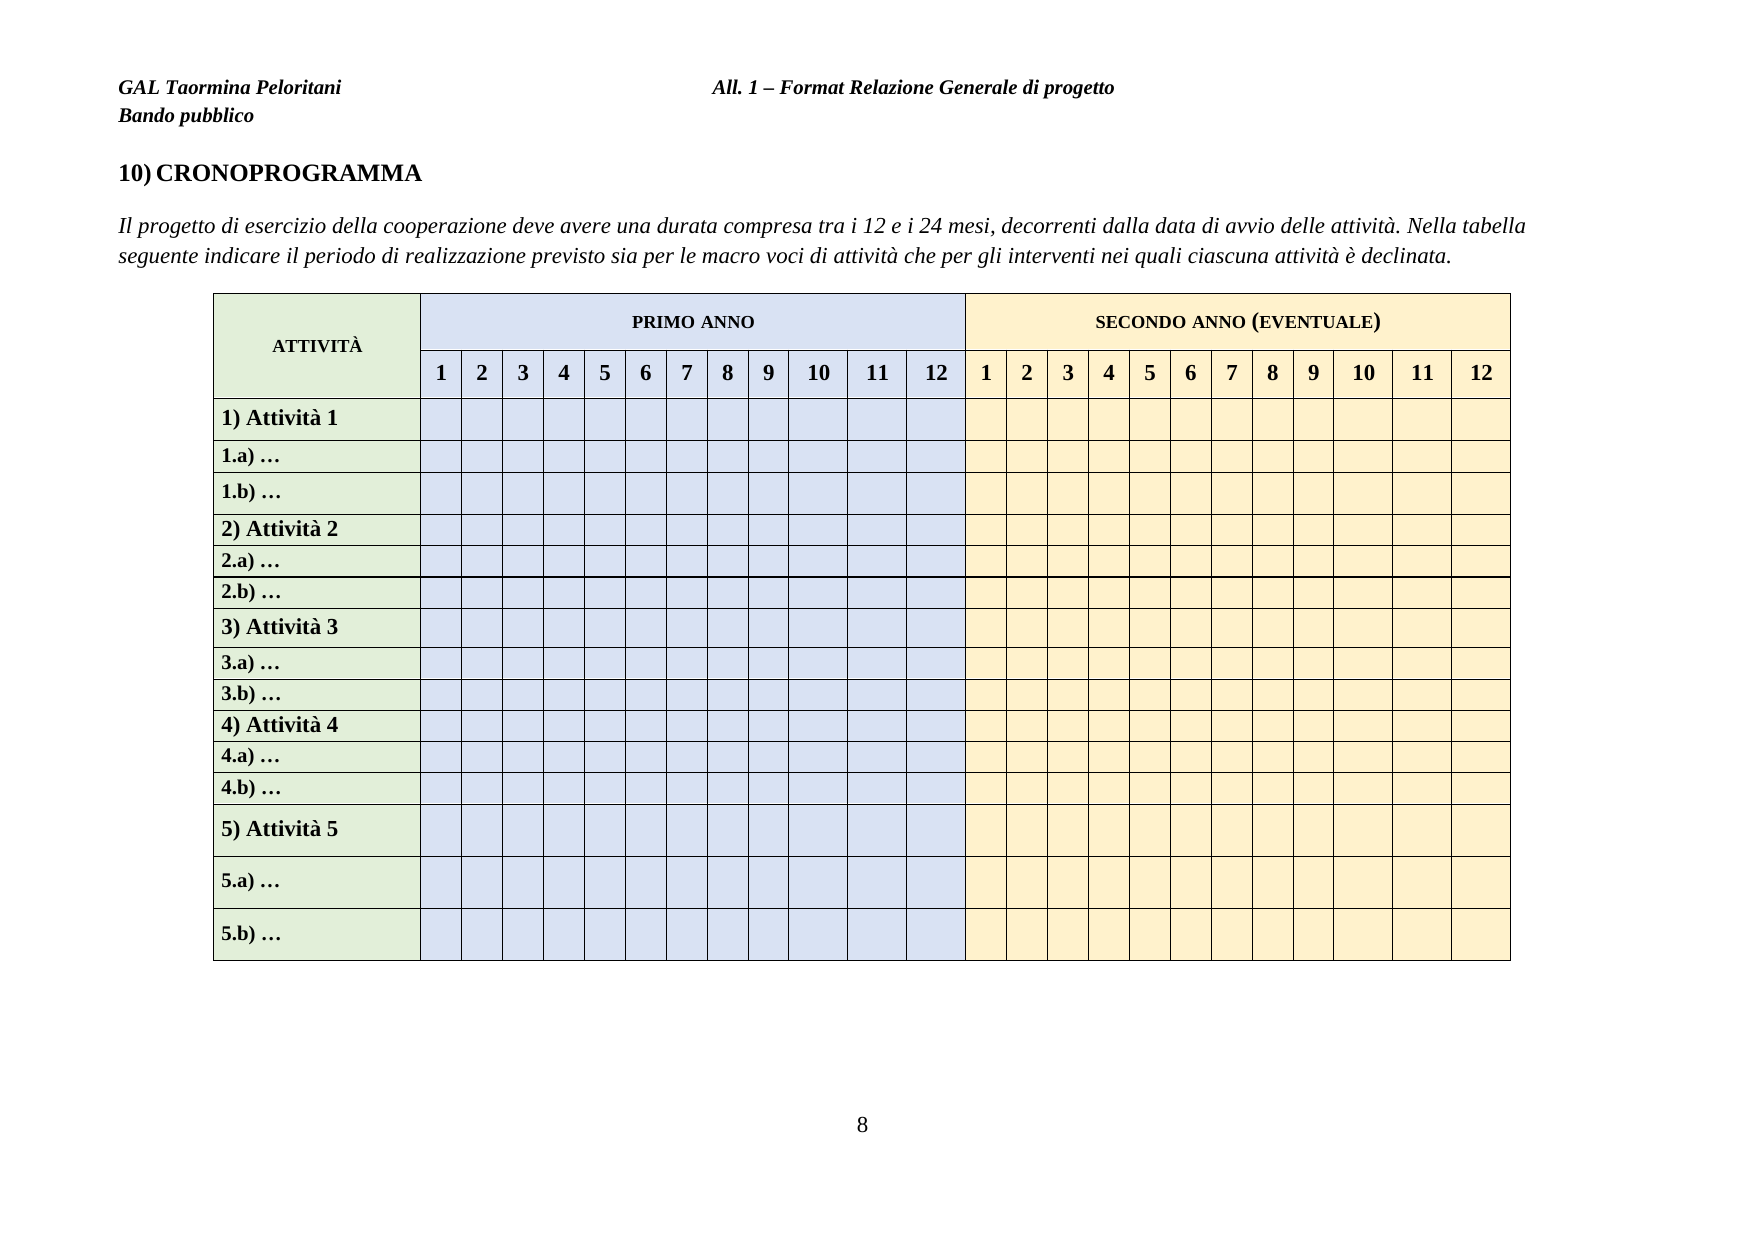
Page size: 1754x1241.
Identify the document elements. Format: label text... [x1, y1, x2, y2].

table_cell [503, 648, 543, 678]
table_cell [1294, 773, 1333, 803]
table_cell [544, 399, 584, 440]
table_cell [1089, 773, 1129, 803]
table_cell [462, 711, 502, 741]
table_cell [1253, 680, 1293, 710]
table_cell 1.b) … [214, 473, 420, 514]
table_cell [1048, 742, 1088, 772]
table_cell [1452, 648, 1510, 678]
table_cell [503, 773, 543, 803]
table_cell [708, 399, 748, 440]
table_cell [421, 909, 461, 960]
table_cell [585, 773, 625, 803]
table_cell [544, 546, 584, 576]
table_cell [462, 648, 502, 678]
table_cell [1452, 909, 1510, 960]
table_cell [1048, 399, 1088, 440]
table_cell [848, 711, 906, 741]
table_cell [789, 773, 847, 803]
table_cell 2 [1007, 351, 1047, 397]
table_cell [1130, 609, 1170, 647]
table_cell [1393, 578, 1451, 608]
table_cell [667, 773, 707, 803]
table_cell [1130, 909, 1170, 960]
table_cell [708, 473, 748, 514]
table_cell [1452, 680, 1510, 710]
table_cell [462, 399, 502, 440]
table_cell [789, 578, 847, 608]
table_cell [907, 546, 965, 576]
table_cell [462, 546, 502, 576]
table_cell [626, 711, 666, 741]
table_cell [1048, 857, 1088, 908]
table_cell [1393, 773, 1451, 803]
table_cell [708, 857, 748, 908]
table_cell [848, 473, 906, 514]
table_cell [585, 805, 625, 856]
table_cell [462, 909, 502, 960]
table_cell [462, 609, 502, 647]
table_cell [1212, 473, 1252, 514]
table_cell [626, 609, 666, 647]
table_cell [789, 399, 847, 440]
table_cell [1089, 711, 1129, 741]
table_cell [1452, 609, 1510, 647]
table_cell [1171, 515, 1211, 545]
table_cell 5.b) … [214, 909, 420, 960]
table_cell [667, 680, 707, 710]
table_cell 4.a) … [214, 742, 420, 772]
table_cell [585, 399, 625, 440]
table_cell [749, 546, 788, 576]
table_cell [907, 711, 965, 741]
table_cell [421, 441, 461, 472]
table_cell [1130, 399, 1170, 440]
table_cell [749, 515, 788, 545]
table_cell [585, 546, 625, 576]
table_cell [462, 578, 502, 608]
table_cell [848, 805, 906, 856]
table_cell 10 [1334, 351, 1392, 397]
table_cell [667, 805, 707, 856]
table_cell [1393, 609, 1451, 647]
table_cell [1007, 742, 1047, 772]
table_cell [708, 742, 748, 772]
table_cell [503, 515, 543, 545]
table_cell [749, 909, 788, 960]
table_cell [626, 441, 666, 472]
table_cell [1334, 546, 1392, 576]
table_cell [1452, 805, 1510, 856]
table_cell [966, 909, 1006, 960]
table_cell [907, 609, 965, 647]
table_cell [749, 711, 788, 741]
table_cell [626, 805, 666, 856]
table_cell [1452, 857, 1510, 908]
table_cell [585, 909, 625, 960]
table_cell [1130, 742, 1170, 772]
table_cell [1007, 441, 1047, 472]
table_cell [966, 711, 1006, 741]
table_cell [421, 773, 461, 803]
table_cell [848, 399, 906, 440]
table_cell [1253, 648, 1293, 678]
table_cell [907, 805, 965, 856]
table_cell [1007, 711, 1047, 741]
table_cell 4.b) … [214, 773, 420, 803]
table_cell [585, 742, 625, 772]
table_cell 4 [544, 351, 584, 397]
table_cell [421, 515, 461, 545]
table_cell [1253, 909, 1293, 960]
table_cell [1212, 773, 1252, 803]
table_cell [907, 648, 965, 678]
table_cell [1294, 609, 1333, 647]
table_cell [1294, 473, 1333, 514]
table_cell [1452, 441, 1510, 472]
table_header primo anno [421, 294, 965, 349]
table_cell [667, 609, 707, 647]
table_cell 2 [462, 351, 502, 397]
table_cell [462, 680, 502, 710]
table_cell 1 [421, 351, 461, 397]
table_cell [1294, 742, 1333, 772]
table_cell [966, 857, 1006, 908]
table_cell [1334, 578, 1392, 608]
table_cell [1452, 578, 1510, 608]
table_cell [421, 399, 461, 440]
table_cell [708, 773, 748, 803]
table_cell [1393, 441, 1451, 472]
table_cell [1007, 473, 1047, 514]
table_cell [749, 742, 788, 772]
table_cell [749, 441, 788, 472]
table_cell [1212, 609, 1252, 647]
table_cell [421, 711, 461, 741]
table_cell 3) Attività 3 [214, 609, 420, 647]
table_cell 9 [749, 351, 788, 397]
table_cell [462, 742, 502, 772]
table_cell [749, 857, 788, 908]
table_cell [667, 441, 707, 472]
table_cell 1.a) … [214, 441, 420, 472]
table_cell 6 [626, 351, 666, 397]
table_cell [789, 711, 847, 741]
table_cell [907, 399, 965, 440]
table_cell [1171, 609, 1211, 647]
table_cell [1212, 805, 1252, 856]
table_cell [1452, 742, 1510, 772]
table_cell [421, 680, 461, 710]
table_cell [1007, 515, 1047, 545]
table_cell [1452, 515, 1510, 545]
table_cell 11 [848, 351, 906, 397]
table_cell [1130, 546, 1170, 576]
list CRONOPROGRAMMA [118, 158, 1606, 187]
table_cell [1253, 546, 1293, 576]
table_cell 5 [585, 351, 625, 397]
table_cell [789, 546, 847, 576]
table_cell [708, 805, 748, 856]
table_cell [585, 515, 625, 545]
table_cell [544, 441, 584, 472]
table_cell [1334, 609, 1392, 647]
table_cell [462, 857, 502, 908]
table_cell [1007, 909, 1047, 960]
table_cell [1334, 680, 1392, 710]
table_cell [749, 578, 788, 608]
table_cell [1334, 711, 1392, 741]
table_cell [626, 473, 666, 514]
table_cell [626, 515, 666, 545]
table_cell [907, 473, 965, 514]
table_cell [966, 805, 1006, 856]
table_cell [1294, 578, 1333, 608]
table_cell [1171, 857, 1211, 908]
table_cell [1171, 648, 1211, 678]
table_cell [708, 909, 748, 960]
table_cell [1212, 857, 1252, 908]
table_header attività [214, 294, 420, 397]
table_cell 9 [1294, 351, 1333, 397]
table_cell [544, 805, 584, 856]
table_cell [667, 711, 707, 741]
table_cell [1334, 857, 1392, 908]
table_cell [1130, 857, 1170, 908]
table_cell [585, 441, 625, 472]
table_cell [626, 857, 666, 908]
table_cell [966, 648, 1006, 678]
table_cell [1212, 909, 1252, 960]
table_cell [789, 648, 847, 678]
table_cell 6 [1171, 351, 1211, 397]
table_cell [503, 473, 543, 514]
table_cell [1294, 711, 1333, 741]
table_cell [1007, 578, 1047, 608]
table_cell 3.b) … [214, 680, 420, 710]
table_cell [708, 609, 748, 647]
table_cell [1212, 680, 1252, 710]
table_cell [907, 680, 965, 710]
table_cell [848, 609, 906, 647]
table_cell [544, 857, 584, 908]
table_cell [1089, 805, 1129, 856]
table_cell [585, 857, 625, 908]
table_cell [1294, 805, 1333, 856]
table_cell [749, 609, 788, 647]
table_cell 3.a) … [214, 648, 420, 678]
table_cell [503, 546, 543, 576]
table_cell 3 [503, 351, 543, 397]
table_cell [789, 857, 847, 908]
table_cell [1452, 546, 1510, 576]
table_cell [848, 441, 906, 472]
table_cell [1294, 857, 1333, 908]
table_cell [1253, 441, 1293, 472]
table_cell 2) Attività 2 [214, 515, 420, 545]
table_cell [462, 473, 502, 514]
table_cell [749, 805, 788, 856]
table_cell [848, 578, 906, 608]
table_cell [421, 742, 461, 772]
table_cell [1048, 805, 1088, 856]
table_cell [1171, 805, 1211, 856]
table_cell [708, 680, 748, 710]
table_cell [749, 773, 788, 803]
table_cell [1171, 441, 1211, 472]
table_cell [1294, 546, 1333, 576]
table_cell [848, 773, 906, 803]
table_cell [749, 473, 788, 514]
table_cell [1048, 773, 1088, 803]
table_cell [626, 546, 666, 576]
table_cell [462, 805, 502, 856]
table_cell [667, 399, 707, 440]
table_cell [544, 773, 584, 803]
table_cell [1253, 773, 1293, 803]
table_cell [1393, 399, 1451, 440]
table_cell [1393, 909, 1451, 960]
table_cell 2.b) … [214, 578, 420, 608]
table_cell [1393, 473, 1451, 514]
table_cell [1212, 578, 1252, 608]
table_cell [626, 909, 666, 960]
table_cell [1171, 711, 1211, 741]
table_cell [789, 805, 847, 856]
table_cell [907, 441, 965, 472]
table_cell [421, 609, 461, 647]
table_cell [544, 515, 584, 545]
table_cell [848, 648, 906, 678]
table_cell 8 [1253, 351, 1293, 397]
table_cell 12 [907, 351, 965, 397]
table_cell [1253, 399, 1293, 440]
table_cell [626, 773, 666, 803]
table_cell [1007, 609, 1047, 647]
table_cell [1452, 473, 1510, 514]
table_cell [1130, 441, 1170, 472]
table_cell 4) Attività 4 [214, 711, 420, 741]
table_cell [585, 648, 625, 678]
table_cell [626, 399, 666, 440]
table_cell [1334, 773, 1392, 803]
table_cell [789, 680, 847, 710]
table_cell [1294, 399, 1333, 440]
table_cell [585, 609, 625, 647]
table_cell [1253, 711, 1293, 741]
table_cell [848, 680, 906, 710]
table_cell [966, 773, 1006, 803]
table_cell [708, 515, 748, 545]
table_cell [848, 742, 906, 772]
table_cell [1212, 399, 1252, 440]
table_cell [1089, 473, 1129, 514]
table_cell [1007, 805, 1047, 856]
table_cell 1) Attività 1 [214, 399, 420, 440]
table_cell [1048, 609, 1088, 647]
table_cell [1007, 399, 1047, 440]
table_cell [1089, 578, 1129, 608]
table_cell [1212, 515, 1252, 545]
table_cell [1130, 578, 1170, 608]
table_cell [503, 742, 543, 772]
table_cell [667, 648, 707, 678]
table_cell [667, 578, 707, 608]
table_cell [1294, 441, 1333, 472]
table_cell [503, 399, 543, 440]
table_cell [1048, 578, 1088, 608]
table_cell [708, 546, 748, 576]
table_cell [966, 399, 1006, 440]
table_cell [585, 680, 625, 710]
table_cell [1212, 711, 1252, 741]
table_cell [1089, 648, 1129, 678]
table_cell 12 [1452, 351, 1510, 397]
table_cell [1089, 546, 1129, 576]
table_cell [462, 441, 502, 472]
table_cell [667, 742, 707, 772]
table_cell [1393, 711, 1451, 741]
table_cell [1171, 473, 1211, 514]
table_cell [708, 578, 748, 608]
table_cell [1393, 805, 1451, 856]
table_cell [789, 441, 847, 472]
table_cell [1212, 546, 1252, 576]
table_cell [421, 473, 461, 514]
table_cell [1253, 805, 1293, 856]
table_cell [1089, 742, 1129, 772]
table_cell [1089, 680, 1129, 710]
table_cell [1130, 711, 1170, 741]
table_cell [966, 515, 1006, 545]
table_cell [503, 805, 543, 856]
table_cell [789, 473, 847, 514]
table_cell [1253, 473, 1293, 514]
table_cell [966, 609, 1006, 647]
table_cell [1253, 857, 1293, 908]
table_cell [1294, 909, 1333, 960]
table_cell [1089, 399, 1129, 440]
table_cell [1007, 546, 1047, 576]
table_cell [1007, 680, 1047, 710]
table_cell [848, 909, 906, 960]
table_cell [1212, 648, 1252, 678]
table_cell [1048, 909, 1088, 960]
table_cell [1334, 473, 1392, 514]
table_cell [1089, 857, 1129, 908]
table_cell [907, 742, 965, 772]
table_cell [421, 546, 461, 576]
table_cell [585, 711, 625, 741]
table_cell [1171, 773, 1211, 803]
table_cell 5) Attività 5 [214, 805, 420, 856]
table_cell [503, 711, 543, 741]
table_cell [1171, 909, 1211, 960]
table_cell [667, 515, 707, 545]
table_cell [544, 578, 584, 608]
table_cell [749, 648, 788, 678]
table_cell [626, 680, 666, 710]
table_cell [966, 578, 1006, 608]
table_cell [1393, 742, 1451, 772]
table_cell [1393, 546, 1451, 576]
table_cell [848, 515, 906, 545]
table_cell [1007, 773, 1047, 803]
table_cell [1048, 546, 1088, 576]
table_cell [1171, 578, 1211, 608]
table_cell [966, 742, 1006, 772]
table_cell [1294, 515, 1333, 545]
table_cell [1334, 909, 1392, 960]
table_cell [1294, 648, 1333, 678]
table_cell [966, 546, 1006, 576]
table_cell [503, 680, 543, 710]
table_cell [966, 473, 1006, 514]
table_cell [544, 680, 584, 710]
table_cell [503, 441, 543, 472]
table_cell [1294, 680, 1333, 710]
table_cell [966, 441, 1006, 472]
table_cell [1089, 515, 1129, 545]
table_cell [708, 648, 748, 678]
table_cell [848, 857, 906, 908]
table_cell [1171, 399, 1211, 440]
table_cell [503, 909, 543, 960]
table_cell [1089, 909, 1129, 960]
table_cell [907, 857, 965, 908]
table_cell [1253, 742, 1293, 772]
table_cell [421, 648, 461, 678]
table_cell [1007, 857, 1047, 908]
table_cell [667, 909, 707, 960]
table_cell 4 [1089, 351, 1129, 397]
table_cell [1130, 773, 1170, 803]
table_cell [1171, 546, 1211, 576]
table_cell [966, 680, 1006, 710]
table_cell 10 [789, 351, 847, 397]
table_cell [789, 909, 847, 960]
table_cell [1452, 711, 1510, 741]
table_cell [421, 805, 461, 856]
table_cell [462, 515, 502, 545]
table_cell [544, 648, 584, 678]
table_cell [1171, 680, 1211, 710]
table_cell [667, 473, 707, 514]
table_cell [1334, 648, 1392, 678]
table_cell [1393, 515, 1451, 545]
table_cell [1130, 680, 1170, 710]
table_cell [1048, 473, 1088, 514]
text Il progetto di esercizio della cooperazione deve avere una durata compresa tra i 12 e i 24 mesi, decorrenti dalla data di avvio delle attività. Nella tabella seguente indicare il periodo di realizzazione previsto sia per le macro voci di attività che per gli interventi nei quali ciascuna attività è declinata. [118, 212, 1606, 269]
table_cell 11 [1393, 351, 1451, 397]
table_cell [1130, 515, 1170, 545]
table_cell [789, 609, 847, 647]
table_cell 8 [708, 351, 748, 397]
table_cell [1334, 515, 1392, 545]
table_cell [421, 857, 461, 908]
table_cell [544, 742, 584, 772]
table_cell [1048, 711, 1088, 741]
table_cell 5 [1130, 351, 1170, 397]
table_cell [1334, 805, 1392, 856]
table_cell [848, 546, 906, 576]
table_header secondo anno (eventuale) [966, 294, 1510, 349]
table_cell [1007, 648, 1047, 678]
table_cell 7 [1212, 351, 1252, 397]
table_cell [749, 399, 788, 440]
table_cell [626, 648, 666, 678]
table_cell [503, 609, 543, 647]
table_cell [1334, 742, 1392, 772]
table_cell [789, 515, 847, 545]
table_cell [1452, 773, 1510, 803]
table_cell [1048, 648, 1088, 678]
table_cell [1212, 441, 1252, 472]
table_cell 7 [667, 351, 707, 397]
table_cell [462, 773, 502, 803]
table_cell [1048, 680, 1088, 710]
table_cell [1130, 648, 1170, 678]
table_cell [503, 578, 543, 608]
table_cell [789, 742, 847, 772]
table_cell [626, 578, 666, 608]
table_cell [1393, 857, 1451, 908]
table_cell [1130, 805, 1170, 856]
table_cell [907, 773, 965, 803]
table_cell [503, 857, 543, 908]
table_cell [667, 546, 707, 576]
table_cell [544, 473, 584, 514]
table_cell [1334, 441, 1392, 472]
table_cell 1 [966, 351, 1006, 397]
table_cell [1130, 473, 1170, 514]
table_cell [667, 857, 707, 908]
table_cell [585, 578, 625, 608]
table_cell [1089, 609, 1129, 647]
table_cell [708, 441, 748, 472]
table_cell [1393, 680, 1451, 710]
table_cell [749, 680, 788, 710]
table_cell [421, 578, 461, 608]
table_cell [1048, 441, 1088, 472]
table_cell [708, 711, 748, 741]
table_cell [1048, 515, 1088, 545]
table_cell [1253, 515, 1293, 545]
table_cell [1253, 609, 1293, 647]
table_cell [626, 742, 666, 772]
table_cell [1393, 648, 1451, 678]
table_cell [544, 609, 584, 647]
table_cell [1171, 742, 1211, 772]
table_cell [907, 578, 965, 608]
table_cell [907, 909, 965, 960]
table_cell [1334, 399, 1392, 440]
table_cell [907, 515, 965, 545]
table_cell [1089, 441, 1129, 472]
table_cell [585, 473, 625, 514]
table_cell 3 [1048, 351, 1088, 397]
table_cell [1452, 399, 1510, 440]
table_cell 2.a) … [214, 546, 420, 576]
table_cell 5.a) … [214, 857, 420, 908]
table_cell [544, 711, 584, 741]
table_cell [544, 909, 584, 960]
table_cell [1212, 742, 1252, 772]
table_cell [1253, 578, 1293, 608]
